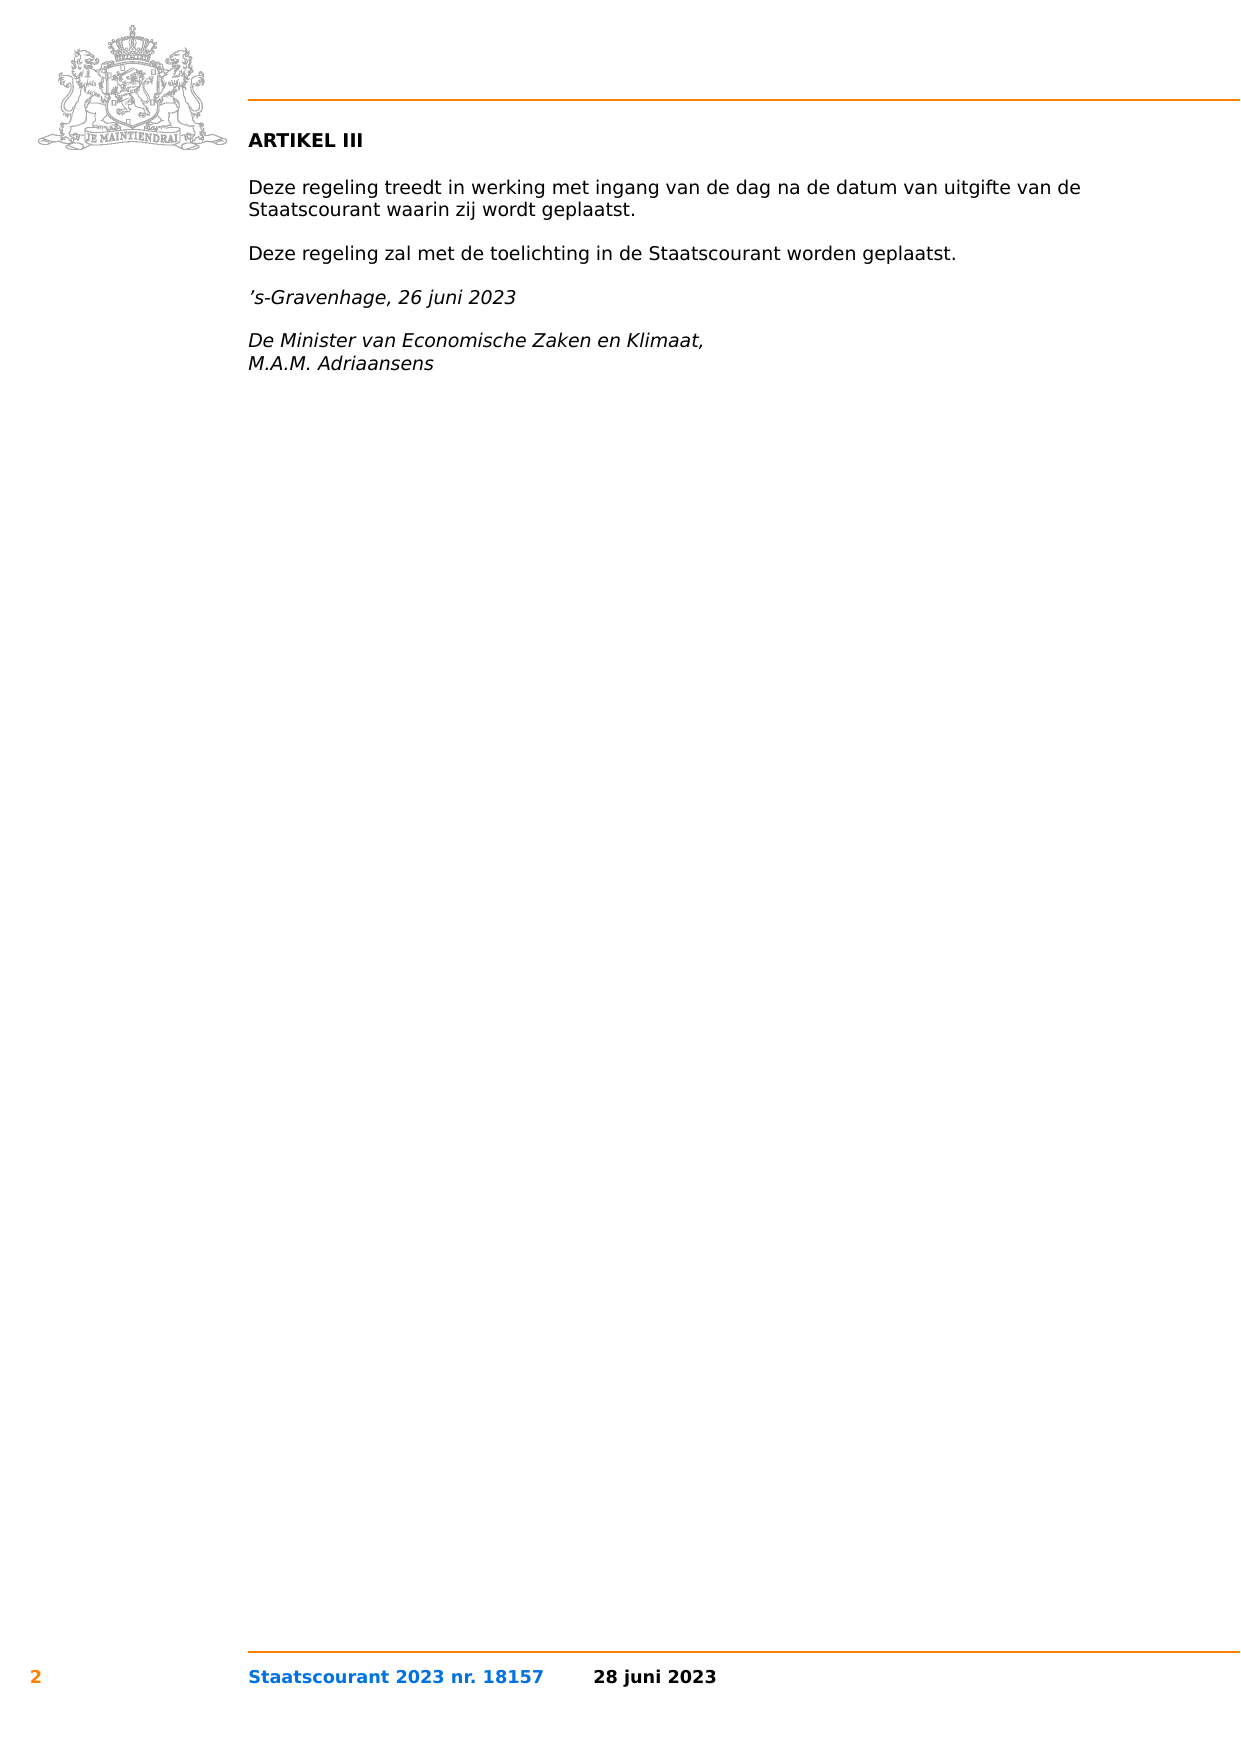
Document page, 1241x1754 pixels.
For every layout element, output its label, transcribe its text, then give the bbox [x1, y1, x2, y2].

subtitle ARTIKEL III [248, 130, 1163, 152]
text De Minister van Economische Zaken en Klimaat, M.A.M. Adriaansens [248, 330, 1163, 374]
text ’s-Gravenhage, 26 juni 2023 [248, 287, 1163, 308]
picture [38, 25, 227, 150]
text Deze regeling treedt in werking met ingang van de dag na de datum van uitgifte van de Staatscourant waarin zij wordt geplaatst. [248, 177, 1163, 221]
text Deze regeling zal met de toelichting in de Staatscourant worden geplaatst. [248, 243, 1163, 265]
